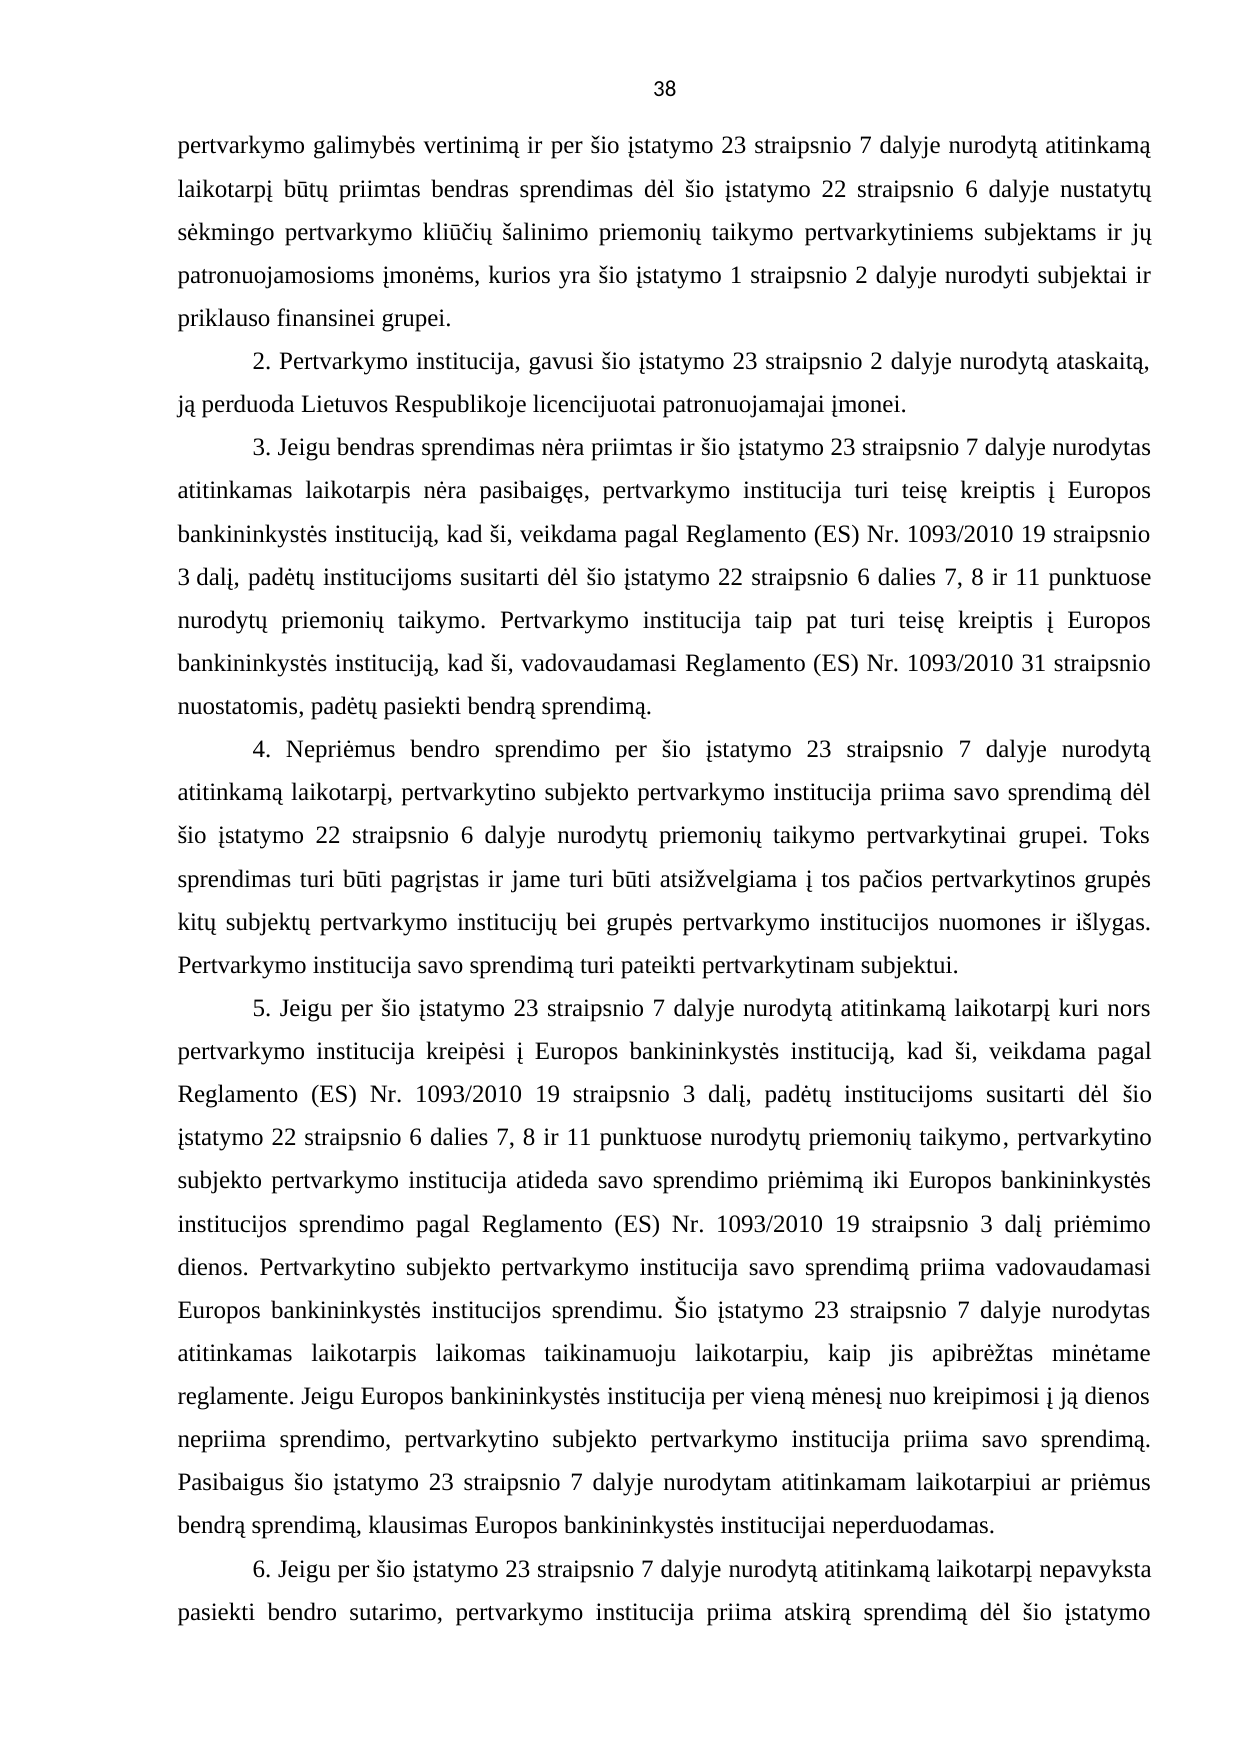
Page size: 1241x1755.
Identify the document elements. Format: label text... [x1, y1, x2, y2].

text 6. Jeigu per šio įstatymo 23 straipsnio 7 dalyje nurodytą atitinkamą laikotarpį nepavyksta pasiekti bendro sutarimo, pertvarkymo institucija priima atskirą sprendimą dėl šio įstatymo [177, 1554, 1152, 1626]
text 2. Pertvarkymo institucija, gavusi šio įstatymo 23 straipsnio 2 dalyje nurodytą ataskaitą, ją perduoda Lietuvos Respublikoje licencijuotai patronuojamajai įmonei. [177, 346, 1152, 418]
text 5. Jeigu per šio įstatymo 23 straipsnio 7 dalyje nurodytą atitinkamą laikotarpį kuri nors pertvarkymo institucija kreipėsi į Europos bankininkystės instituciją, kad ši, veikdama pagal Reglamento (ES) Nr. 1093/2010 19 straipsnio 3 dalį, padėtų institucijoms susitarti dėl šio įstatymo 22 straipsnio 6 dalies 7, 8 ir 11 punktuose nurodytų priemonių taikymo, pertvarkytino subjekto pertvarkymo institucija atideda savo sprendimo priėmimą iki Europos bankininkystės institucijos sprendimo pagal Reglamento (ES) Nr. 1093/2010 19 straipsnio 3 dalį priėmimo dienos. Pertvarkytino subjekto pertvarkymo institucija savo sprendimą priima vadovaudamasi Europos bankininkystės institucijos sprendimu. Šio įstatymo 23 straipsnio 7 dalyje nurodytas atitinkamas laikotarpis laikomas taikinamuoju laikotarpiu, kaip jis apibrėžtas minėtame reglamente. Jeigu Europos bankininkystės institucija per vieną mėnesį nuo kreipimosi į ją dienos nepriima sprendimo, pertvarkytino subjekto pertvarkymo institucija priima savo sprendimą. Pasibaigus šio įstatymo 23 straipsnio 7 dalyje nurodytam atitinkamam laikotarpiui ar priėmus bendrą sprendimą, klausimas Europos bankininkystės institucijai neperduodamas. [177, 993, 1152, 1539]
text pertvarkymo galimybės vertinimą ir per šio įstatymo 23 straipsnio 7 dalyje nurodytą atitinkamą laikotarpį būtų priimtas bendras sprendimas dėl šio įstatymo 22 straipsnio 6 dalyje nustatytų sėkmingo pertvarkymo kliūčių šalinimo priemonių taikymo pertvarkytiniems subjektams ir jų patronuojamosioms įmonėms, kurios yra šio įstatymo 1 straipsnio 2 dalyje nurodyti subjektai ir priklauso finansinei grupei. [177, 131, 1152, 332]
text 3. Jeigu bendras sprendimas nėra priimtas ir šio įstatymo 23 straipsnio 7 dalyje nurodytas atitinkamas laikotarpis nėra pasibaigęs, pertvarkymo institucija turi teisę kreiptis į Europos bankininkystės instituciją, kad ši, veikdama pagal Reglamento (ES) Nr. 1093/2010 19 straipsnio 3 dalį, padėtų institucijoms susitarti dėl šio įstatymo 22 straipsnio 6 dalies 7, 8 ir 11 punktuose nurodytų priemonių taikymo. Pertvarkymo institucija taip pat turi teisę kreiptis į Europos bankininkystės instituciją, kad ši, vadovaudamasi Reglamento (ES) Nr. 1093/2010 31 straipsnio nuostatomis, padėtų pasiekti bendrą sprendimą. [177, 432, 1152, 720]
text 4. Nepriėmus bendro sprendimo per šio įstatymo 23 straipsnio 7 dalyje nurodytą atitinkamą laikotarpį, pertvarkytino subjekto pertvarkymo institucija priima savo sprendimą dėl šio įstatymo 22 straipsnio 6 dalyje nurodytų priemonių taikymo pertvarkytinai grupei. Toks sprendimas turi būti pagrįstas ir jame turi būti atsižvelgiama į tos pačios pertvarkytinos grupės kitų subjektų pertvarkymo institucijų bei grupės pertvarkymo institucijos nuomones ir išlygas. Pertvarkymo institucija savo sprendimą turi pateikti pertvarkytinam subjektui. [177, 734, 1152, 979]
